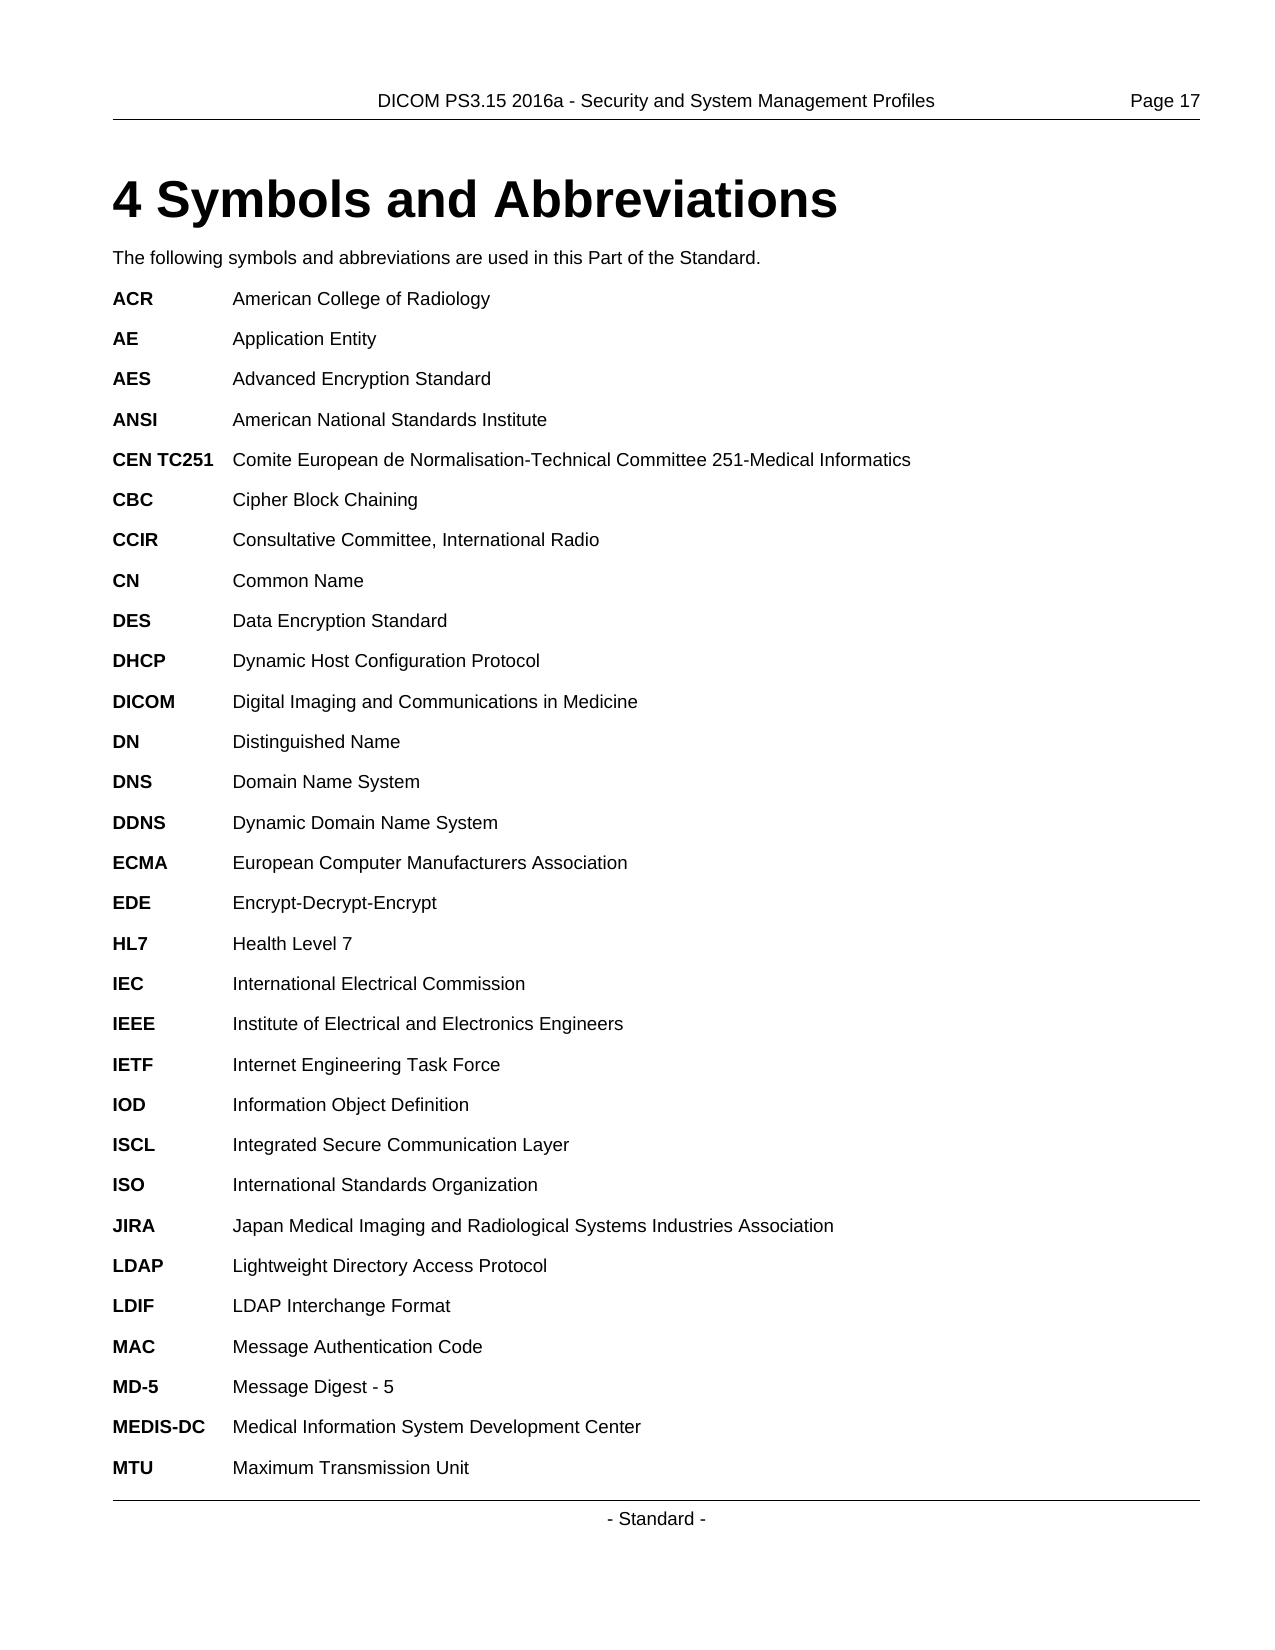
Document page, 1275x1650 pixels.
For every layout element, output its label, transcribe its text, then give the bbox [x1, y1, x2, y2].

text HL7 Health Level 7 [112, 932, 1200, 954]
text CBC Cipher Block Chaining [112, 489, 1200, 511]
text The following symbols and abbreviations are used in this Part of the Standard. [112, 247, 1200, 269]
text 4 Symbols and Abbreviations [112, 169, 1200, 228]
text CEN TC251 Comite European de Normalisation-Technical Committee 251-Medical Informatics [112, 449, 1200, 470]
text IETF Internet Engineering Task Force [112, 1053, 1200, 1075]
text ANSI American National Standards Institute [112, 408, 1200, 430]
text MAC Message Authentication Code [112, 1336, 1200, 1357]
text DICOM Digital Imaging and Communications in Medicine [112, 691, 1200, 712]
text ISO International Standards Organization [112, 1174, 1200, 1196]
text IOD Information Object Definition [112, 1094, 1200, 1115]
text AES Advanced Encryption Standard [112, 368, 1200, 389]
text DNS Domain Name System [112, 771, 1200, 793]
text DES Data Encryption Standard [112, 610, 1200, 631]
text DDNS Dynamic Domain Name System [112, 811, 1200, 833]
text LDAP Lightweight Directory Access Protocol [112, 1255, 1200, 1276]
text ECMA European Computer Manufacturers Association [112, 852, 1200, 873]
text MEDIS-DC Medical Information System Development Center [112, 1416, 1200, 1438]
text IEC International Electrical Commission [112, 973, 1200, 994]
text DN Distinguished Name [112, 731, 1200, 752]
text LDIF LDAP Interchange Format [112, 1295, 1200, 1317]
text JIRA Japan Medical Imaging and Radiological Systems Industries Association [112, 1214, 1200, 1236]
text EDE Encrypt-Decrypt-Encrypt [112, 892, 1200, 914]
text CN Common Name [112, 569, 1200, 591]
text ACR American College of Radiology [112, 287, 1200, 309]
text ISCL Integrated Secure Communication Layer [112, 1134, 1200, 1156]
text AE Application Entity [112, 328, 1200, 349]
text CCIR Consultative Committee, International Radio [112, 529, 1200, 551]
text DHCP Dynamic Host Configuration Protocol [112, 650, 1200, 672]
text IEEE Institute of Electrical and Electronics Engineers [112, 1013, 1200, 1034]
text MTU Maximum Transmission Unit [112, 1456, 1200, 1478]
text MD-5 Message Digest - 5 [112, 1376, 1200, 1397]
